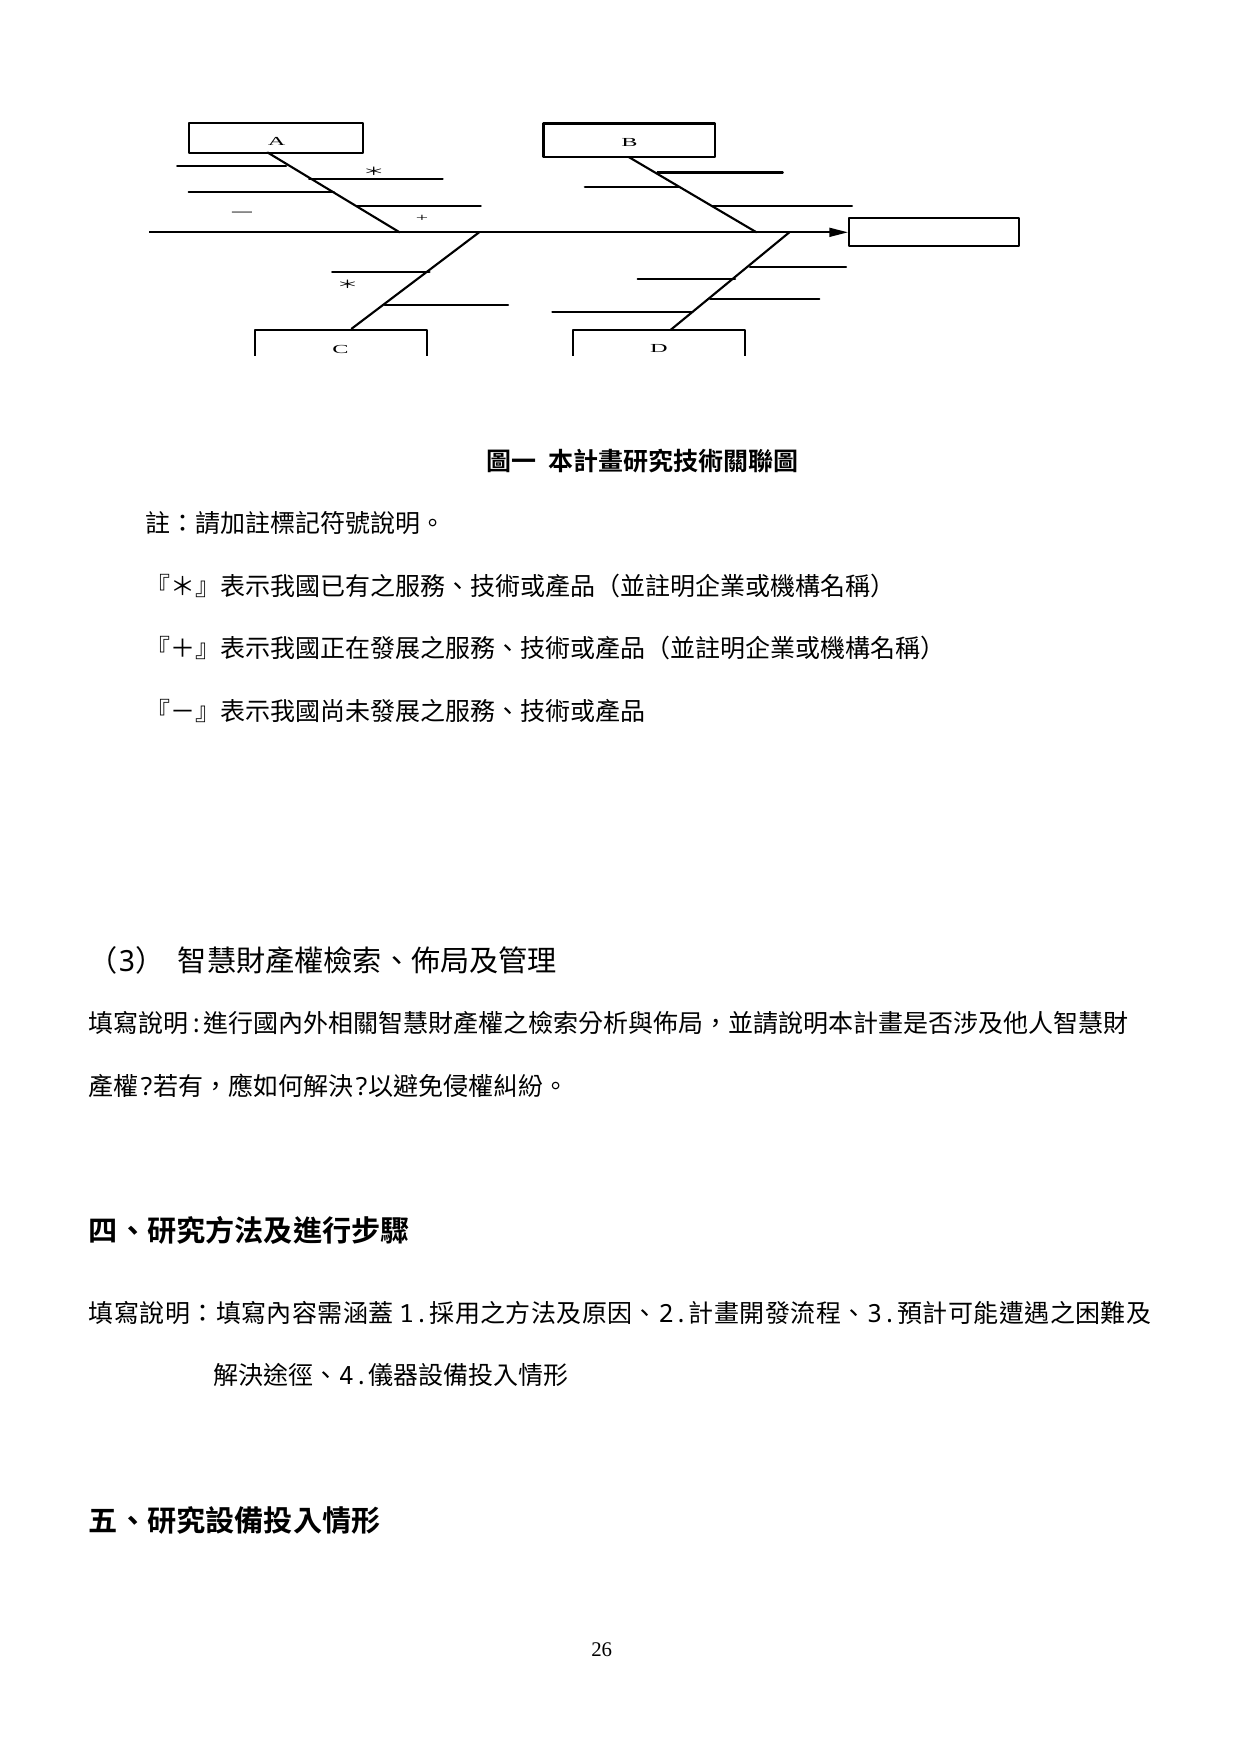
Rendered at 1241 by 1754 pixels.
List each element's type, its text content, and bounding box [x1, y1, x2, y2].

subtitle 五、研究設備投入情形 [89, 1477, 1152, 1539]
text 填寫說明:進行國內外相關智慧財產權之檢索分析與佈局，並請說明本計畫是否涉及他人智慧財產權?若有，應如何解決?以避免侵權糾紛。 [89, 980, 1152, 1105]
text 『＋』表示我國正在發展之服務、技術或產品（並註明企業或機構名稱） [145, 605, 1152, 668]
text 填寫說明：填寫內容需涵蓋1.採用之方法及原因、2.計畫開發流程、3.預計可能遭遇之困難及解決途徑、4.儀器設備投入情形 [89, 1270, 1152, 1395]
text 註：請加註標記符號說明。 [145, 480, 1152, 543]
text 圖一 本計畫研究技術關聯圖 [89, 418, 1152, 480]
text 『＊』表示我國已有之服務、技術或產品（並註明企業或機構名稱） [145, 543, 1152, 605]
subtitle 四、研究方法及進行步驟 [89, 1187, 1152, 1250]
list 智慧財產權檢索、佈局及管理 [89, 918, 1152, 980]
text 『－』表示我國尚未發展之服務、技術或產品 [145, 668, 1152, 730]
